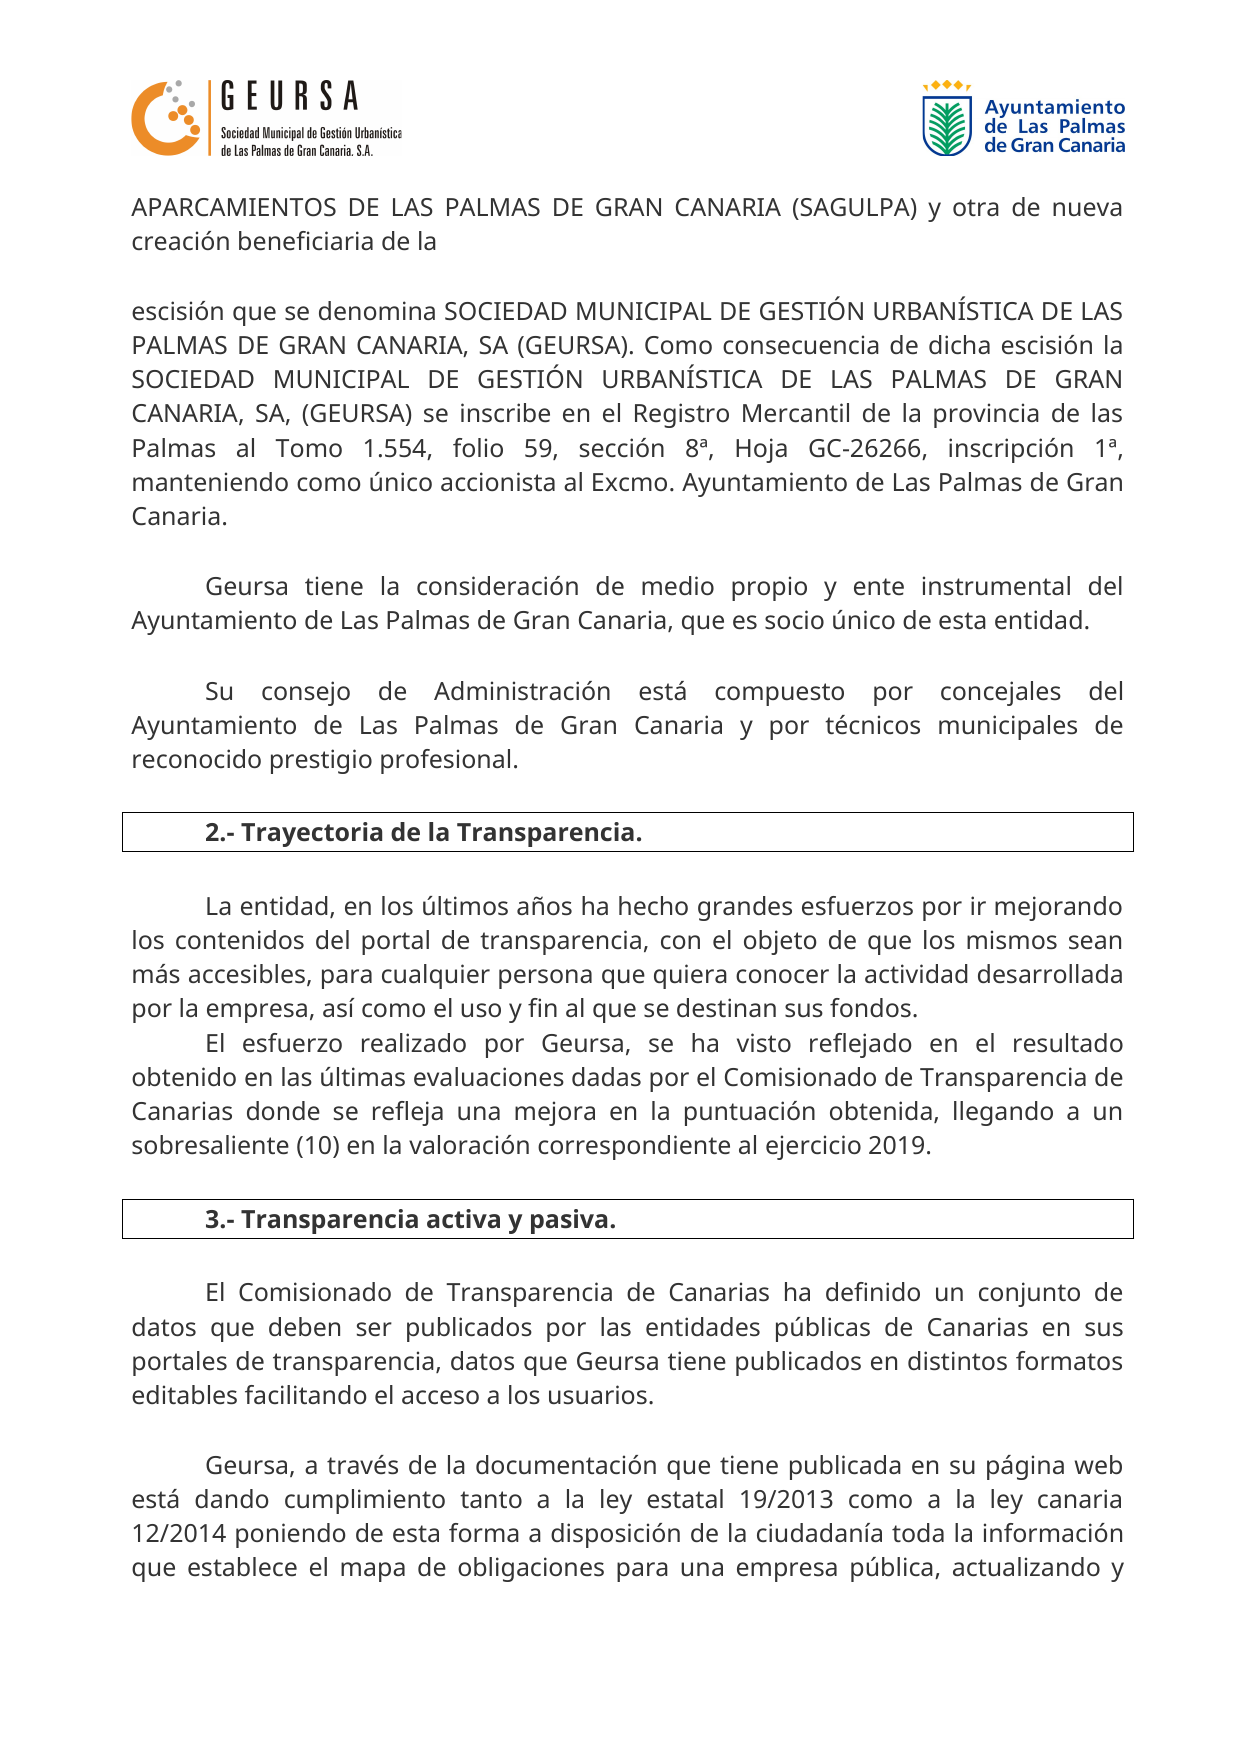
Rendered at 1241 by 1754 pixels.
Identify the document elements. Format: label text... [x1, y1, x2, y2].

text Geursa tiene la consideración de medio propio y ente instrumental del Ayuntamiento de Las Palmas de Gran Canaria, que es socio único de esta entidad. [131, 569, 1125, 637]
text APARCAMIENTOS DE LAS PALMAS DE GRAN CANARIA (SAGULPA) y otra de nueva creación beneficiaria de la [131, 189, 1125, 258]
text La entidad, en los últimos años ha hecho grandes esfuerzos por ir mejorando los contenidos del portal de transparencia, con el objeto de que los mismos sean más accesibles, para cualquier persona que quiera conocer la actividad desarrollada por la empresa, así como el uso y fin al que se destinan sus fondos. [131, 888, 1125, 1025]
picture [922, 80, 1125, 157]
picture [131, 80, 402, 157]
text Su consejo de Administración está compuesto por concejales del Ayuntamiento de Las Palmas de Gran Canaria y por técnicos municipales de reconocido prestigio profesional. [131, 673, 1125, 775]
text El Comisionado de Transparencia de Canarias ha definido un conjunto de datos que deben ser publicados por las entidades públicas de Canarias en sus portales de transparencia, datos que Geursa tiene publicados en distintos formatos editables facilitando el acceso a los usuarios. [131, 1275, 1125, 1411]
text 3.- Transparencia activa y pasiva. [123, 1200, 1133, 1238]
text El esfuerzo realizado por Geursa, se ha visto reflejado en el resultado obtenido en las últimas evaluaciones dadas por el Comisionado de Transparencia de Canarias donde se refleja una mejora en la puntuación obtenida, llegando a un sobresaliente (10) en la valoración correspondiente al ejercicio 2019. [131, 1026, 1125, 1162]
text 2.- Trayectoria de la Transparencia. [123, 813, 1133, 851]
text escisión que se denomina SOCIEDAD MUNICIPAL DE GESTIÓN URBANÍSTICA DE LAS PALMAS DE GRAN CANARIA, SA (GEURSA). Como consecuencia de dicha escisión la SOCIEDAD MUNICIPAL DE GESTIÓN URBANÍSTICA DE LAS PALMAS DE GRAN CANARIA, SA, (GEURSA) se inscribe en el Registro Mercantil de la provincia de las Palmas al Tomo 1.554, folio 59, sección 8ª, Hoja GC-26266, inscripción 1ª, manteniendo como único accionista al Excmo. Ayuntamiento de Las Palmas de Gran Canaria. [131, 294, 1125, 532]
text Geursa, a través de la documentación que tiene publicada en su página web está dando cumplimiento tanto a la ley estatal 19/2013 como a la ley canaria 12/2014 poniendo de esta forma a disposición de la ciudadanía toda la información que establece el mapa de obligaciones para una empresa pública, actualizando y [131, 1448, 1125, 1584]
